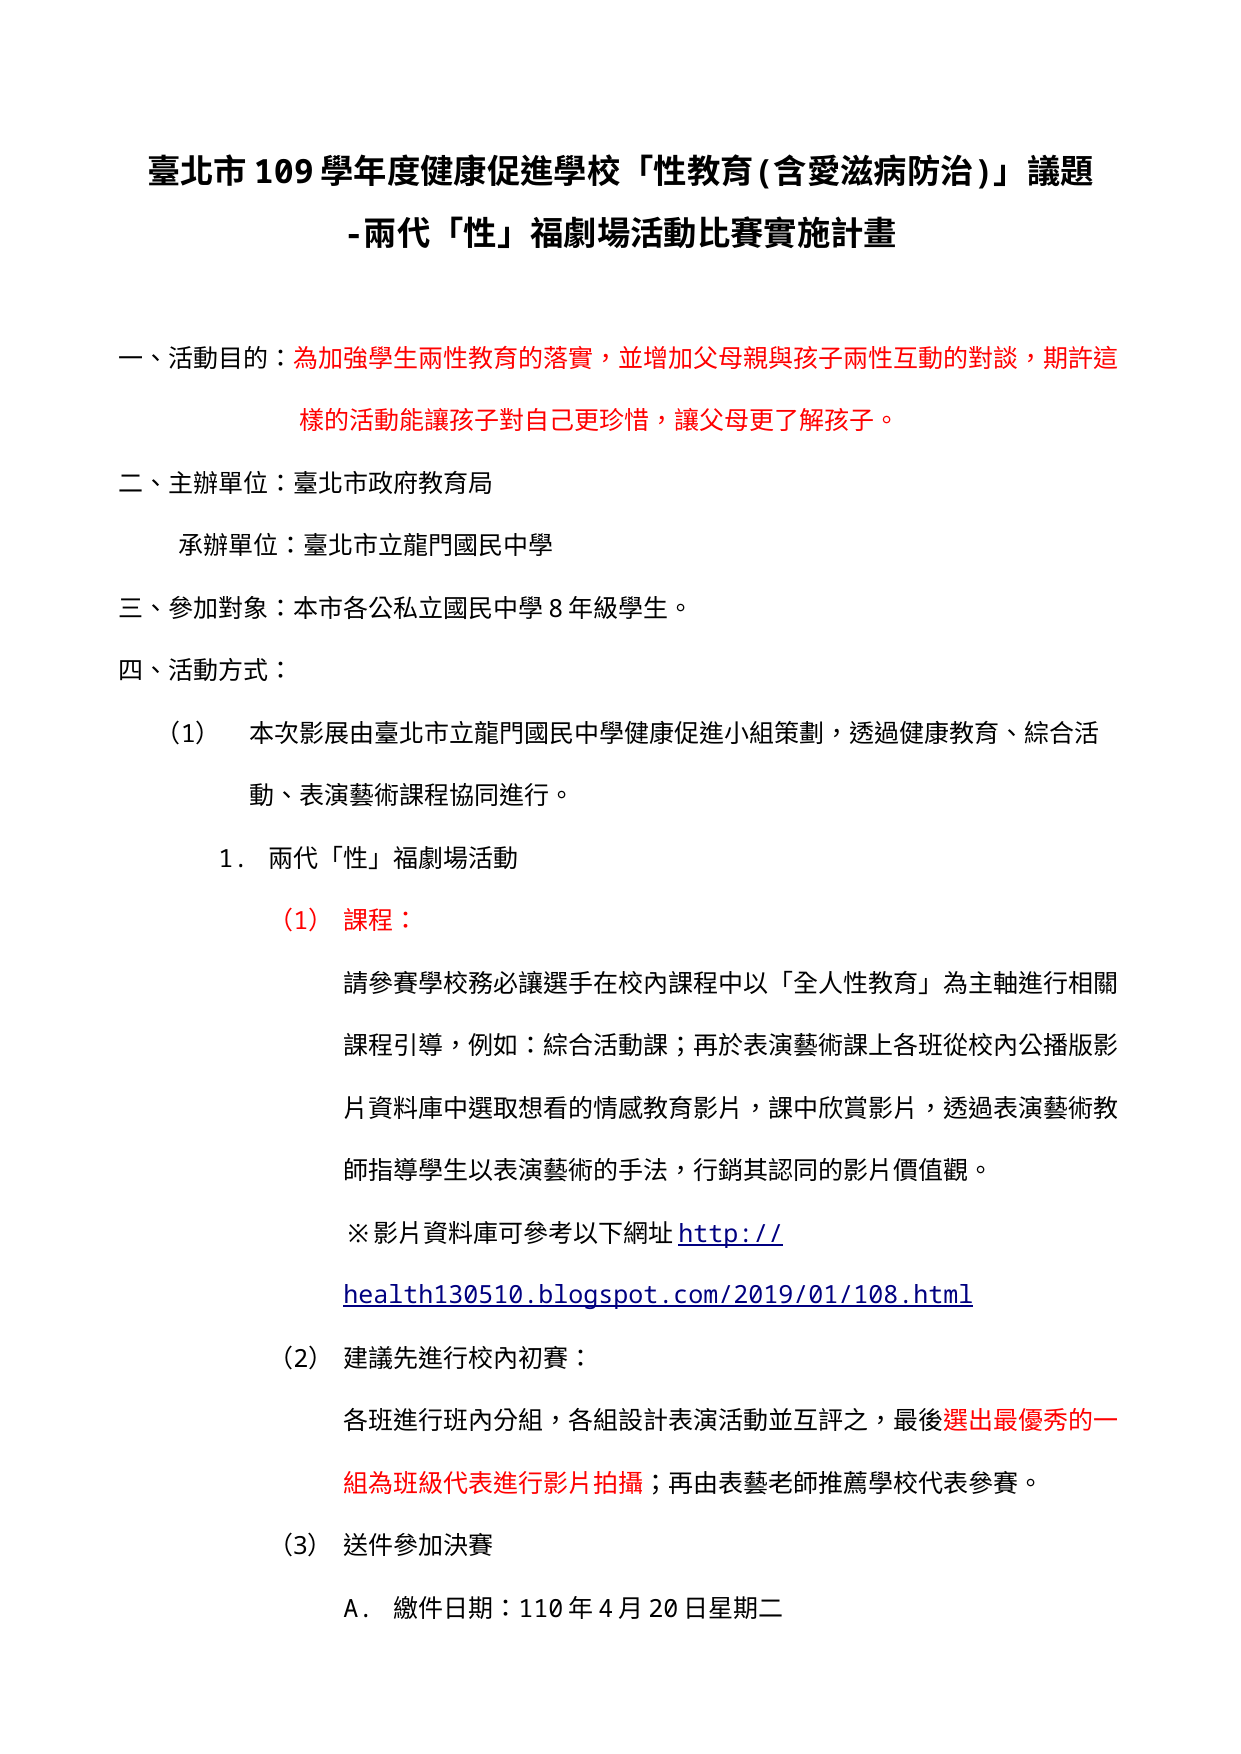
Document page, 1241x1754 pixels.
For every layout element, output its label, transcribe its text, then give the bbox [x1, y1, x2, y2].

list 建議先進行校內初賽： [268, 1314, 1122, 1377]
list 兩代「性」福劇場活動 [218, 814, 1122, 877]
list 繳件日期：110年4月20日星期二 [343, 1564, 1122, 1627]
text 請參賽學校務必讓選手在校內課程中以「全人性教育」為主軸進行相關課程引導，例如：綜合活動課；再於表演藝術課上各班從校內公播版影片資料庫中選取想看的情感教育影片，課中欣賞影片，透過表演藝術教師指導學生以表演藝術的手法，行銷其認同的影片價值觀。 [343, 939, 1122, 1189]
text 承辦單位：臺北市立龍門國民中學 [118, 502, 1122, 564]
list 本次影展由臺北市立龍門國民中學健康促進小組策劃，透過健康教育、綜合活動、表演藝術課程協同進行。 [156, 689, 1122, 814]
text 各班進行班內分組，各組設計表演活動並互評之，最後選出最優秀的一組為班級代表進行影片拍攝；再由表藝老師推薦學校代表參賽。 [343, 1377, 1122, 1502]
list 送件參加決賽 [268, 1502, 1122, 1564]
list 課程： [268, 877, 1122, 939]
text 三、參加對象：本市各公私立國民中學8年級學生。 [118, 564, 1122, 627]
text 一、活動目的：為加強學生兩性教育的落實，並增加父母親與孩子兩性互動的對談，期許這樣的活動能讓孩子對自己更珍惜，讓父母更了解孩子。 [118, 314, 1122, 439]
text 四、活動方式： [118, 627, 1122, 689]
text 臺北市109學年度健康促進學校「性教育(含愛滋病防治)」議題 [118, 127, 1122, 189]
text 二、主辦單位：臺北市政府教育局 [118, 439, 1122, 502]
text ※影片資料庫可參考以下網址http://health130510.blogspot.com/2019/01/108.html [343, 1189, 1122, 1314]
text -兩代「性」福劇場活動比賽實施計畫 [118, 189, 1122, 252]
